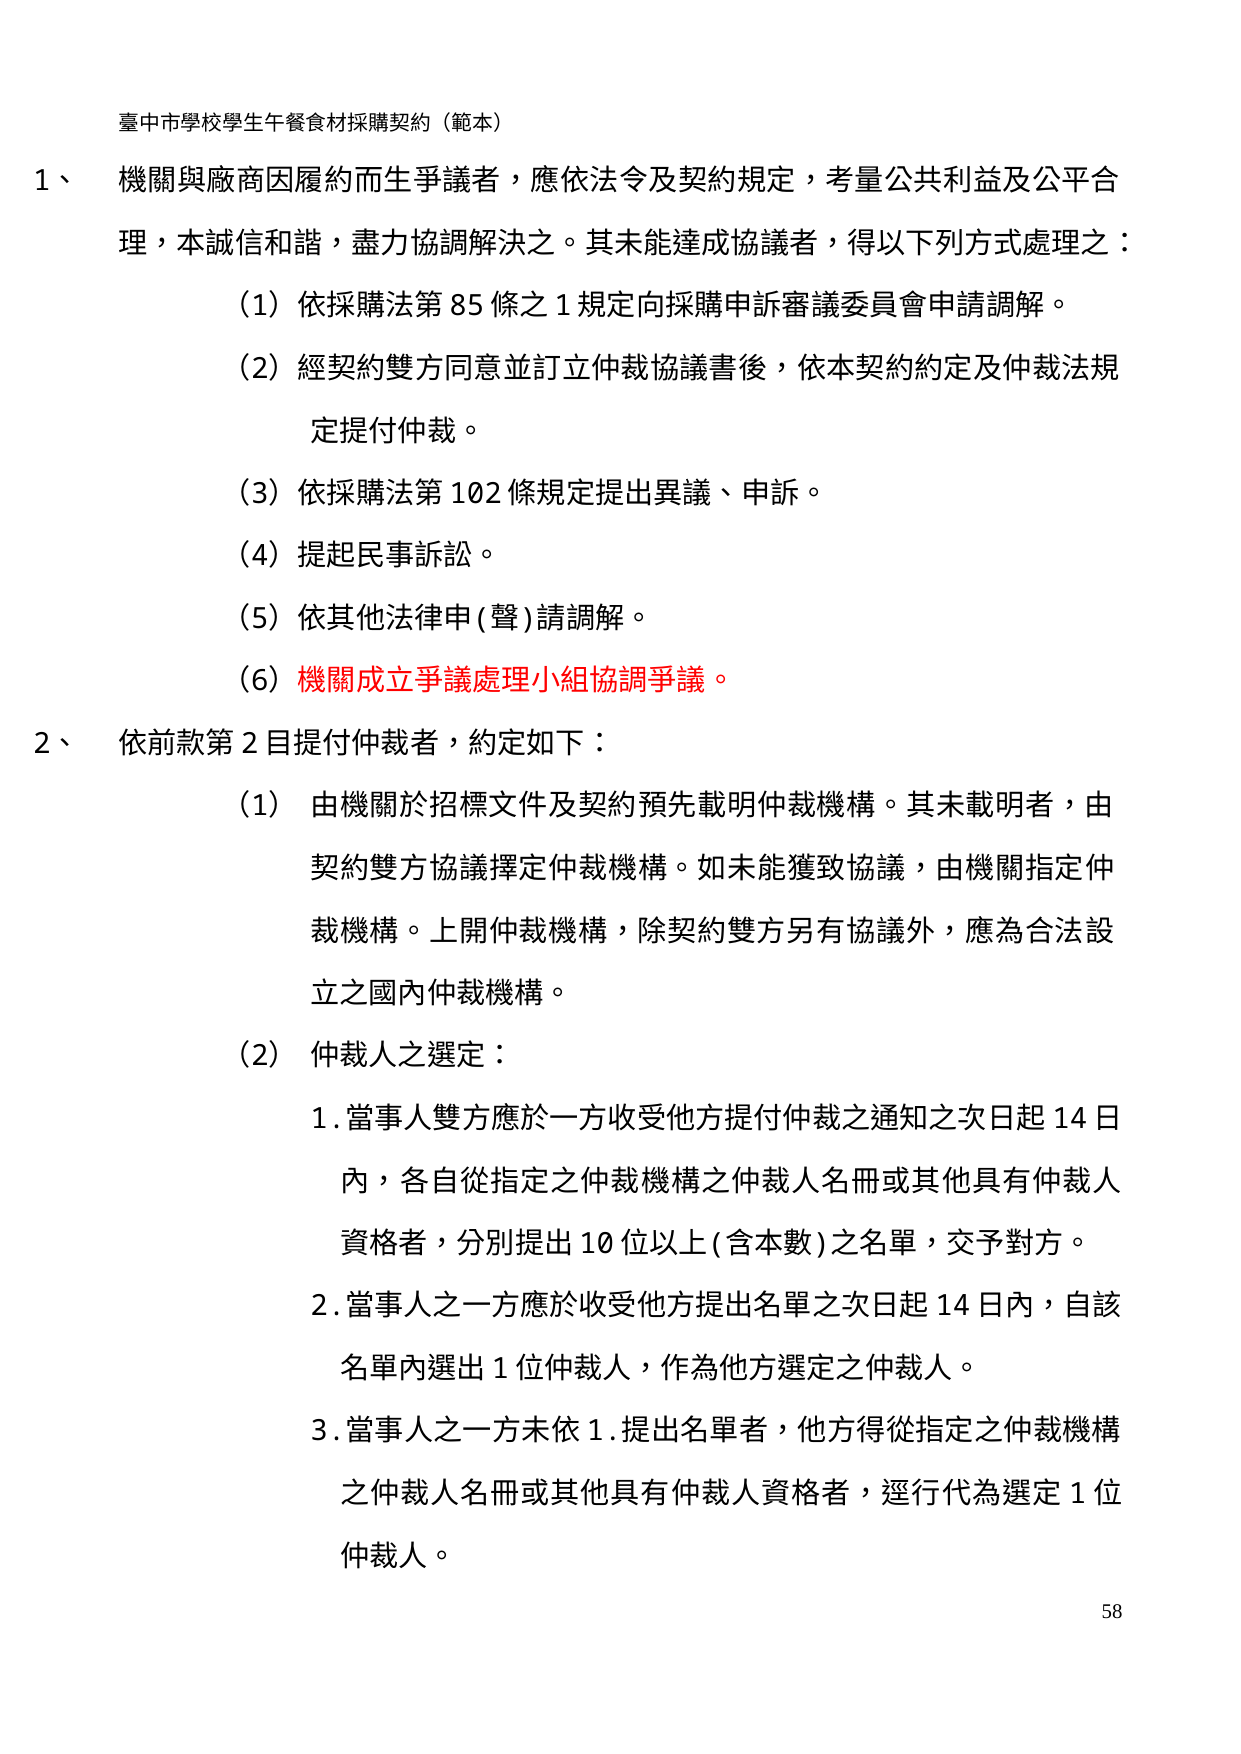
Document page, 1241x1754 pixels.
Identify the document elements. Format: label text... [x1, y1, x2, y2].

list 機關與廠商因履約而生爭議者，應依法令及契約規定，考量公共利益及公平合理，本誠信和諧，盡力協調解決之。其未能達成協議者，得以下列方式處理之： [33, 137, 1122, 262]
list 依採購法第102條規定提出異議、申訴。 [222, 449, 1122, 512]
list 當事人之一方應於收受他方提出名單之次日起14日內，自該名單內選出1位仲裁人，作為他方選定之仲裁人。 [310, 1262, 1122, 1387]
list 仲裁人之選定： [222, 1012, 1116, 1074]
list 依採購法第85條之1規定向採購申訴審議委員會申請調解。 [222, 262, 1122, 324]
list 依其他法律申(聲)請調解。 [222, 574, 1122, 637]
list 經契約雙方同意並訂立仲裁協議書後，依本契約約定及仲裁法規定提付仲裁。 [222, 324, 1122, 449]
list 當事人之一方未依1.提出名單者，他方得從指定之仲裁機構之仲裁人名冊或其他具有仲裁人資格者，逕行代為選定1位仲裁人。 [310, 1387, 1122, 1574]
list 機關成立爭議處理小組協調爭議。 [222, 637, 1122, 699]
list 依前款第2目提付仲裁者，約定如下： [33, 699, 1122, 762]
list 當事人雙方應於一方收受他方提付仲裁之通知之次日起14日內，各自從指定之仲裁機構之仲裁人名冊或其他具有仲裁人資格者，分別提出10位以上(含本數)之名單，交予對方。 [310, 1074, 1122, 1262]
list 由機關於招標文件及契約預先載明仲裁機構。其未載明者，由契約雙方協議擇定仲裁機構。如未能獲致協議，由機關指定仲裁機構。上開仲裁機構，除契約雙方另有協議外，應為合法設立之國內仲裁機構。 [222, 762, 1116, 1012]
list 提起民事訴訟。 [222, 512, 1122, 574]
